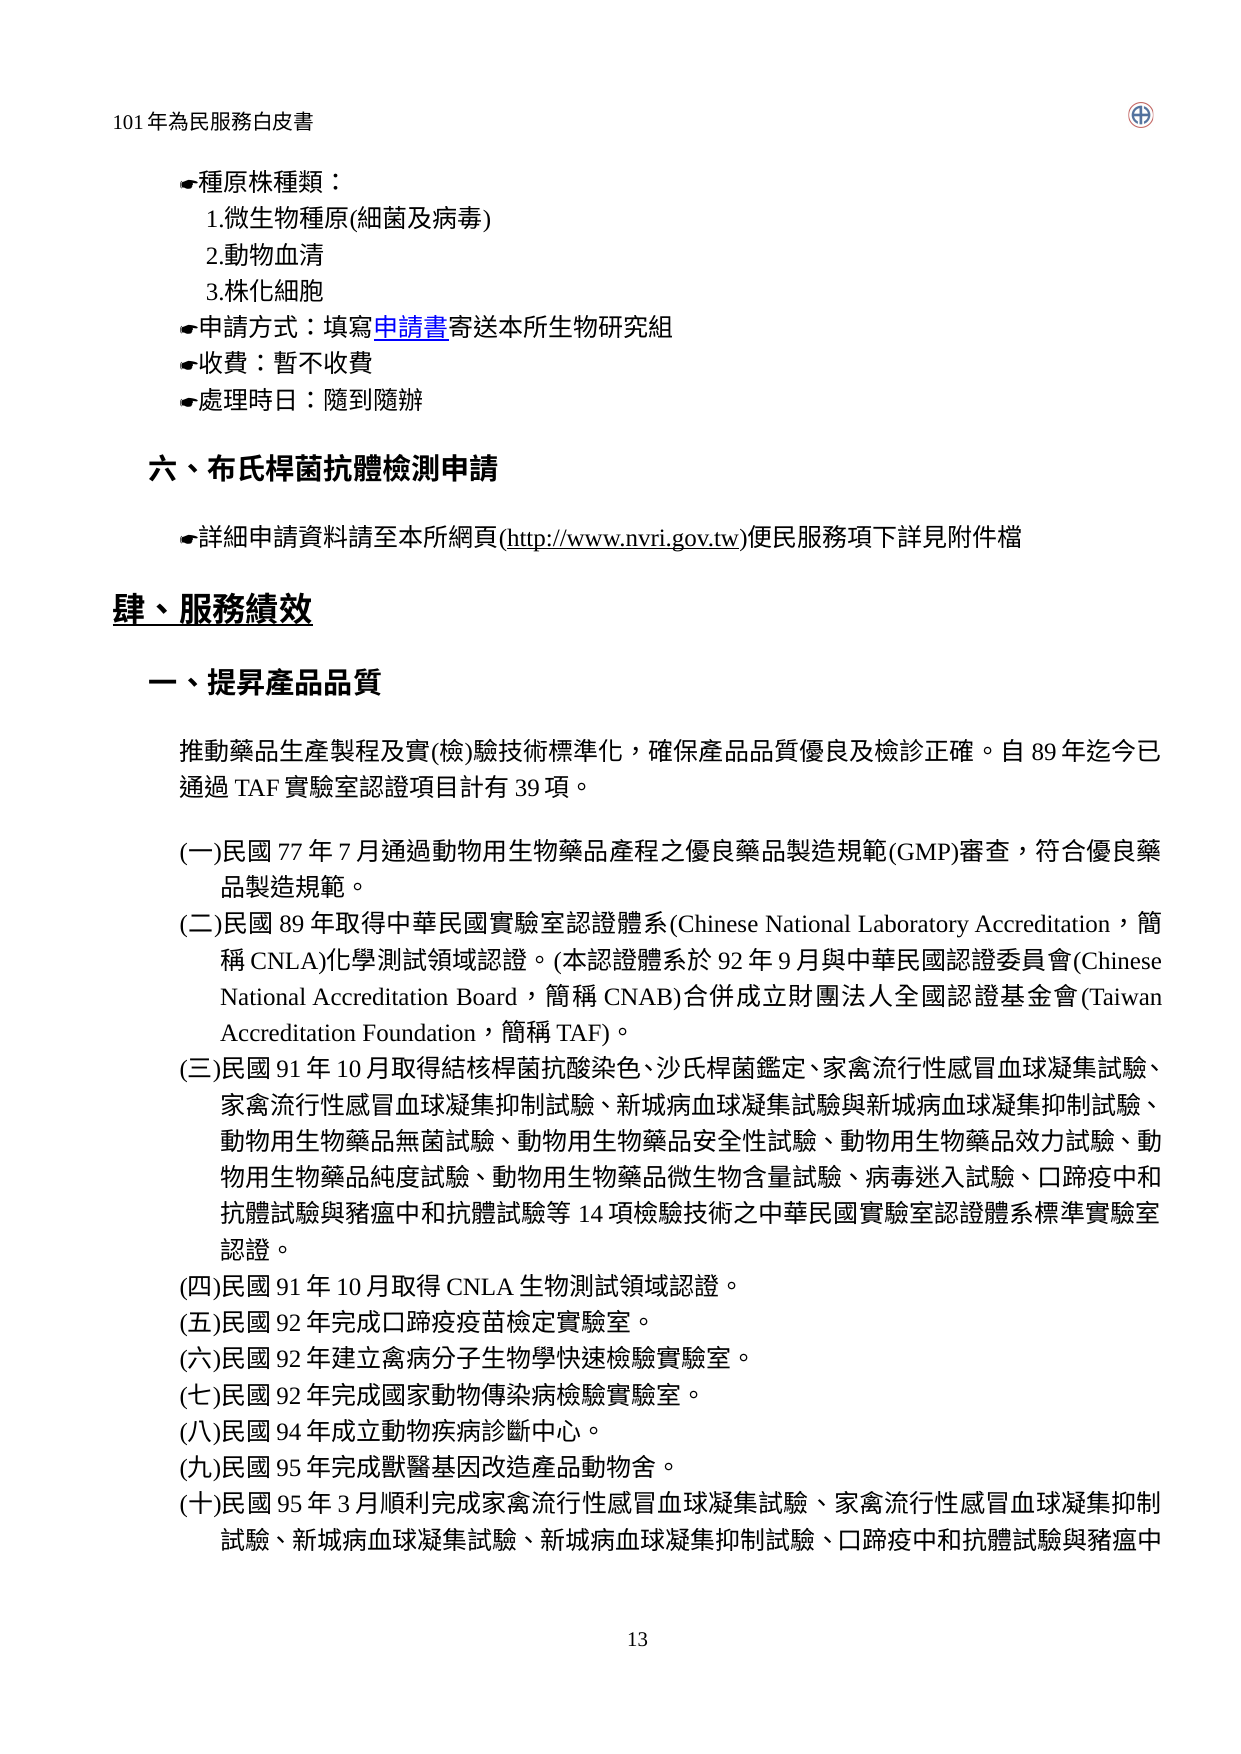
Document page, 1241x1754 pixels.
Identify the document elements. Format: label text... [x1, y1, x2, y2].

text (九)民國95年完成獸醫基因改造產品動物舍。 [179, 1448, 1162, 1484]
text 一、提昇產品品質 [149, 660, 1162, 702]
text 2.動物血清 [206, 235, 1162, 271]
text 詳細申請資料請至本所網頁(http://www.nvri.gov.tw)便民服務項下詳見附件檔 [179, 517, 1162, 553]
text 處理時日：隨到隨辦 [179, 380, 1162, 416]
picture [1128, 102, 1154, 128]
text (四)民國91年10月取得CNLA生物測試領域認證。 [179, 1266, 1162, 1303]
text 收費：暫不收費 [179, 344, 1162, 380]
text (十)民國95年3月順利完成家禽流行性感冒血球凝集試驗、家禽流行性感冒血球凝集抑制試驗、新城病血球凝集試驗、新城病血球凝集抑制試驗、口蹄疫中和抗體試驗與豬瘟中 [179, 1484, 1162, 1556]
text 申請方式：填寫申請書寄送本所生物研究組 [179, 308, 1162, 344]
text (三)民國91年10月取得結核桿菌抗酸染色、沙氏桿菌鑑定、家禽流行性感冒血球凝集試驗、家禽流行性感冒血球凝集抑制試驗、新城病血球凝集試驗與新城病血球凝集抑制試驗、動物用生物藥品無菌試驗、動物用生物藥品安全性試驗、動物用生物藥品效力試驗、動物用生物藥品純度試驗、動物用生物藥品微生物含量試驗、病毒迷入試驗、口蹄疫中和抗體試驗與豬瘟中和抗體試驗等14項檢驗技術之中華民國實驗室認證體系標準實驗室認證。 [179, 1049, 1162, 1266]
text 六、布氏桿菌抗體檢測申請 [149, 446, 1162, 488]
text (一)民國77年7月通過動物用生物藥品產程之優良藥品製造規範(GMP)審查，符合優良藥品製造規範。 [179, 831, 1162, 904]
text 3.株化細胞 [206, 271, 1162, 308]
text (七)民國92年完成國家動物傳染病檢驗實驗室。 [179, 1375, 1162, 1411]
text (五)民國92年完成口蹄疫疫苗檢定實驗室。 [179, 1303, 1162, 1339]
text (八)民國94年成立動物疾病診斷中心。 [179, 1411, 1162, 1448]
text 推動藥品生產製程及實(檢)驗技術標準化，確保產品品質優良及檢診正確。自89年迄今已通過TAF實驗室認證項目計有39項。 [179, 731, 1162, 804]
text (二)民國89年取得中華民國實驗室認證體系(Chinese National Laboratory Accreditation，簡稱CNLA)化學測試領域認證。(本認證體系於92年9月與中華民國認證委員會(Chinese National Accreditation Board，簡稱CNAB)合併成立財團法人全國認證基金會(Taiwan Accreditation Foundation，簡稱TAF)。 [179, 904, 1162, 1049]
text 1.微生物種原(細菌及病毒) [206, 199, 1162, 235]
text (六)民國92年建立禽病分子生物學快速檢驗實驗室。 [179, 1339, 1162, 1375]
text 肆、服務績效 [112, 582, 1162, 631]
text 種原株種類： [179, 163, 1162, 199]
